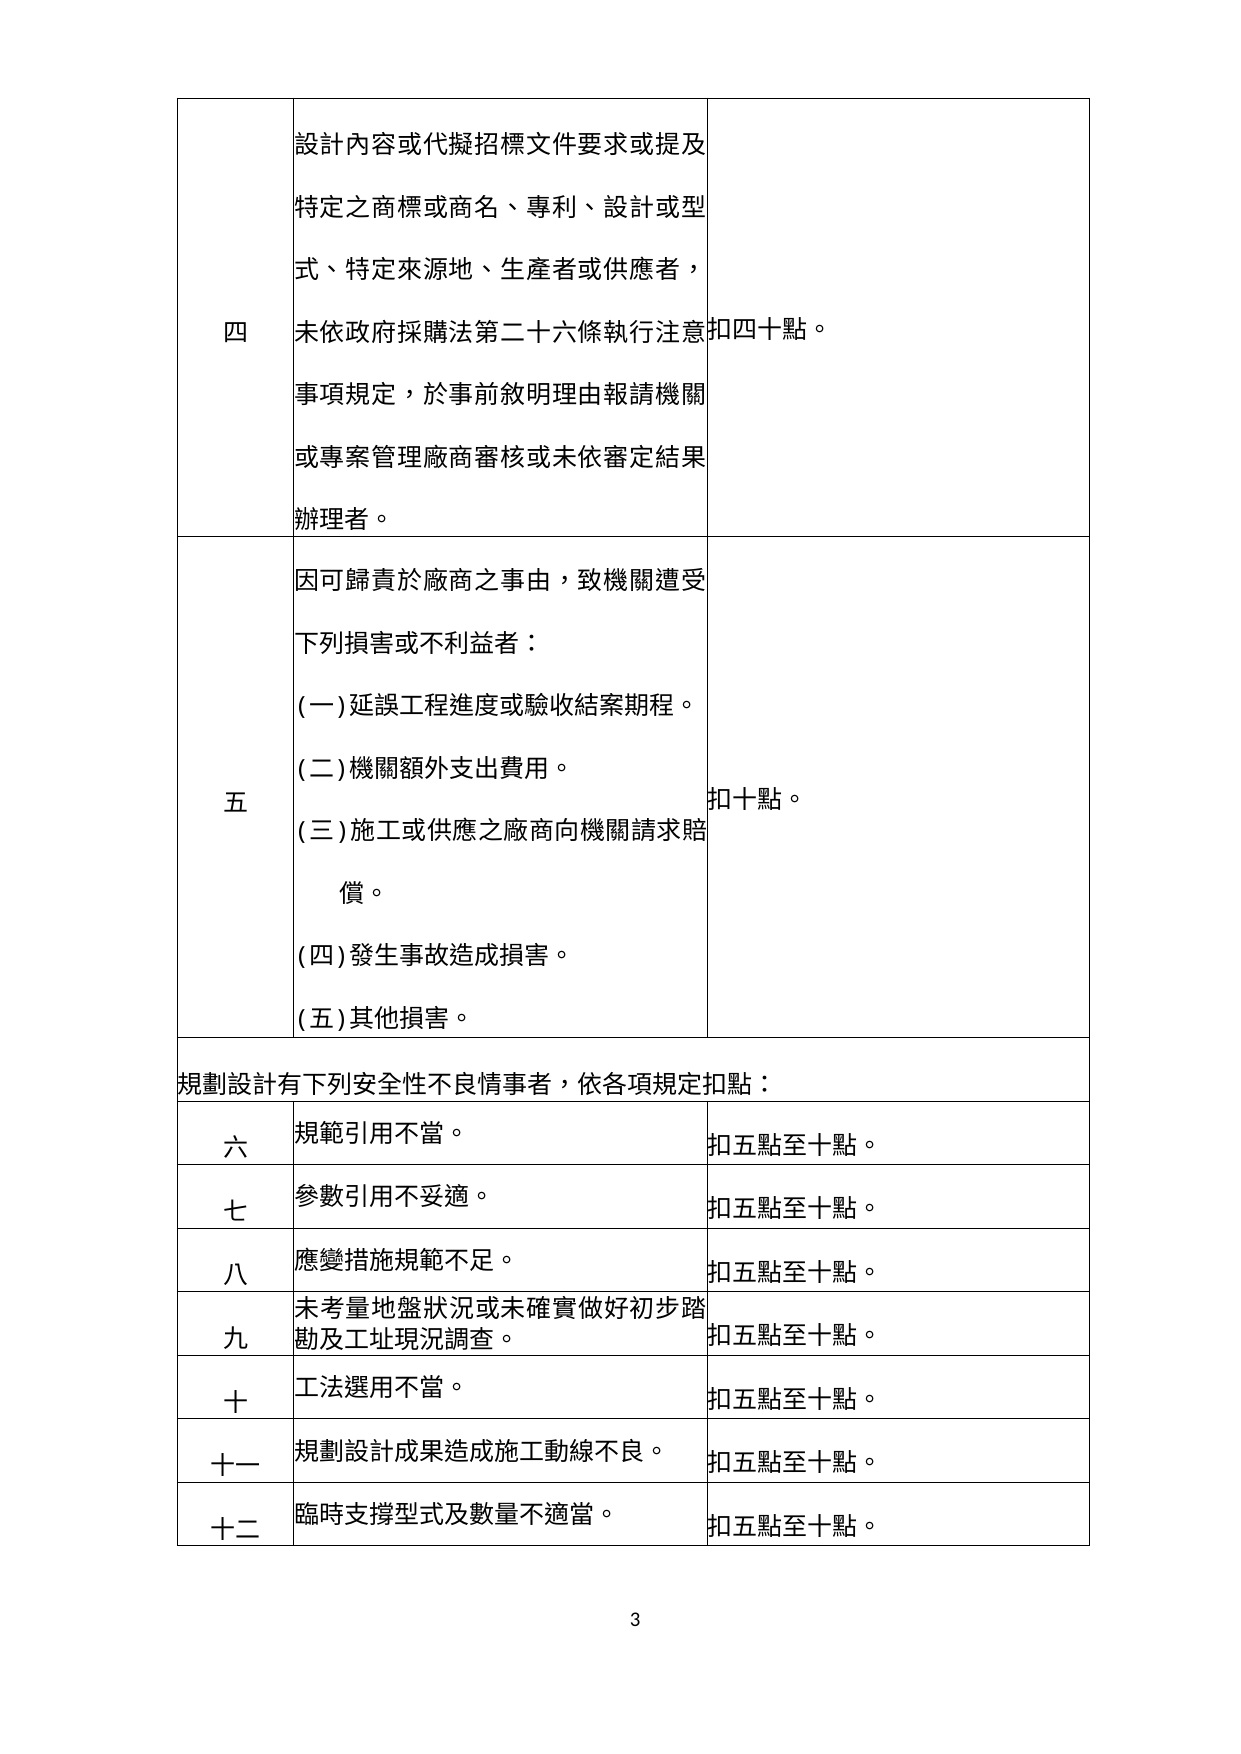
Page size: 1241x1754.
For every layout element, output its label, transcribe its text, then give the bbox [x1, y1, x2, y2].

table_cell 規劃設計有下列安全性不良情事者，依各項規定扣點： [178, 1038, 1089, 1101]
table_cell 五 [178, 537, 293, 1037]
table_cell 因可歸責於廠商之事由，致機關遭受下列損害或不利益者： (一)延誤工程進度或驗收結案期程。 (二)機關額外支出費用。 (三)施工或供應之廠商向機關請求賠償。 (四)發生事故造成損害。 (五)其他損害。 [294, 537, 707, 1037]
table_cell 扣五點至十點。 [708, 1229, 1089, 1291]
table_cell 參數引用不妥適。 [294, 1165, 707, 1228]
table_cell 扣四十點。 [708, 99, 1089, 536]
table_cell 工法選用不當。 [294, 1356, 707, 1418]
table_cell 十一 [178, 1419, 293, 1482]
table_cell 十二 [178, 1483, 293, 1545]
table_cell 設計內容或代擬招標文件要求或提及特定之商標或商名、專利、設計或型式、特定來源地、生產者或供應者，未依政府採購法第二十六條執行注意事項規定，於事前敘明理由報請機關或專案管理廠商審核或未依審定結果辦理者。 [294, 99, 707, 536]
table_cell 扣五點至十點。 [708, 1419, 1089, 1482]
table_cell 扣五點至十點。 [708, 1102, 1089, 1164]
table_cell 九 [178, 1292, 293, 1355]
table_cell 應變措施規範不足。 [294, 1229, 707, 1291]
table_cell 未考量地盤狀況或未確實做好初步踏勘及工址現況調查。 [294, 1292, 707, 1355]
table_cell 扣五點至十點。 [708, 1165, 1089, 1228]
table_cell 規範引用不當。 [294, 1102, 707, 1164]
table_cell 扣五點至十點。 [708, 1292, 1089, 1355]
table_cell 八 [178, 1229, 293, 1291]
table_cell 扣五點至十點。 [708, 1483, 1089, 1545]
table_cell 規劃設計成果造成施工動線不良。 [294, 1419, 707, 1482]
table_cell 扣五點至十點。 [708, 1356, 1089, 1418]
table_cell 六 [178, 1102, 293, 1164]
table_cell 四 [178, 99, 293, 536]
table_cell 十 [178, 1356, 293, 1418]
table_cell 扣十點。 [708, 537, 1089, 1037]
table_cell 七 [178, 1165, 293, 1228]
table_cell 臨時支撐型式及數量不適當。 [294, 1483, 707, 1545]
